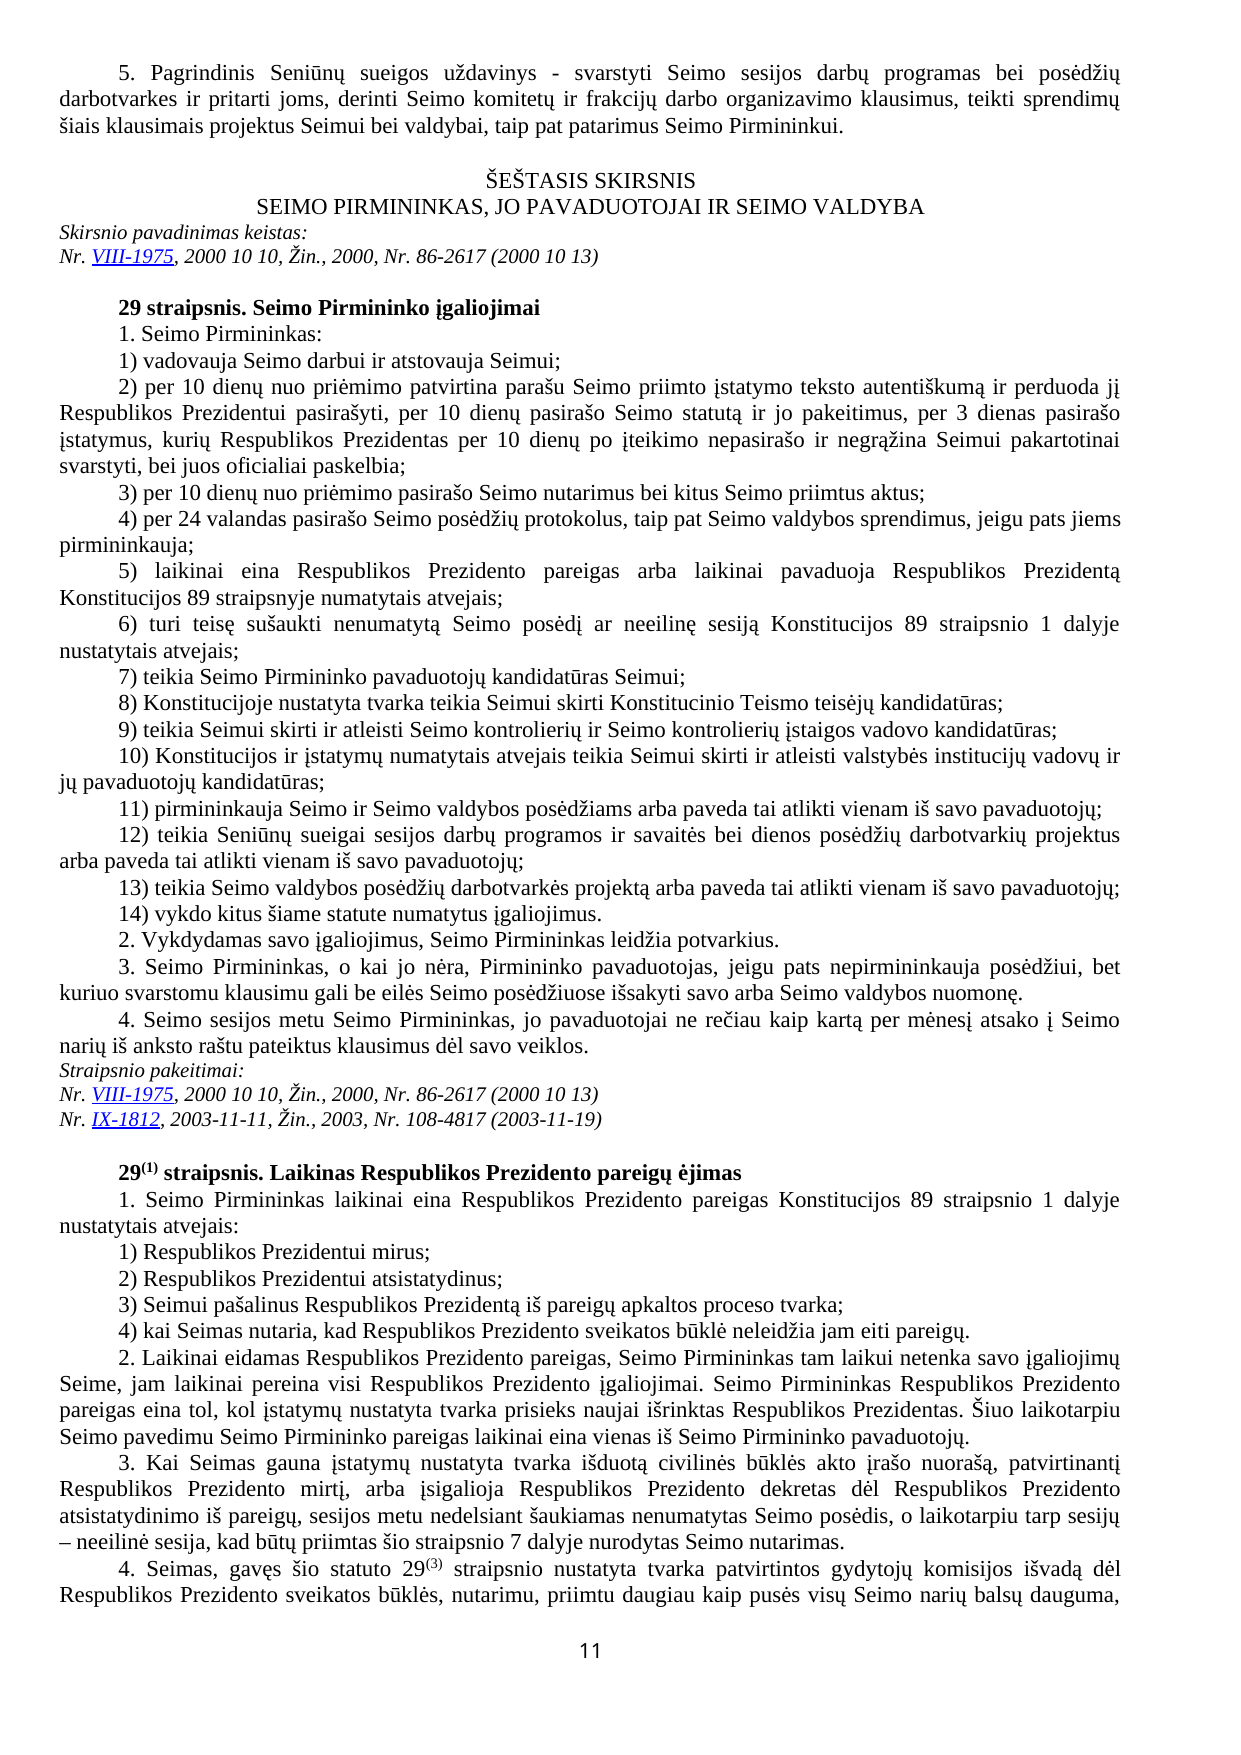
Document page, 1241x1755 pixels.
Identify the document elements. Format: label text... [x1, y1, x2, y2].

text 29(1) straipsnis. Laikinas Respublikos Prezidento pareigų ėjimas [59, 1159, 1122, 1186]
text 9) teikia Seimui skirti ir atleisti Seimo kontrolierių ir Seimo kontrolierių įstaigos vadovo kandidatūras; [59, 716, 1122, 742]
text 12) teikia Seniūnų sueigai sesijos darbų programos ir savaitės bei dienos posėdžių darbotvarkių projektus arba paveda tai atlikti vienam iš savo pavaduotojų; [59, 821, 1122, 874]
text SEIMO PIRMININKAS, JO PAVADUOTOJAI IR SEIMO VALDYBA [59, 193, 1122, 219]
text ŠEŠTASIS SKIRSNIS [59, 167, 1122, 193]
text Skirsnio pavadinimas keistas: [59, 219, 1122, 244]
text Nr. IX-1812, 2003-11-11, Žin., 2003, Nr. 108-4817 (2003-11-19) [59, 1106, 1122, 1131]
text 11) pirmininkauja Seimo ir Seimo valdybos posėdžiams arba paveda tai atlikti vienam iš savo pavaduotojų; [59, 795, 1122, 821]
text 4) kai Seimas nutaria, kad Respublikos Prezidento sveikatos būklė neleidžia jam eiti pareigų. [59, 1317, 1122, 1344]
text 4) per 24 valandas pasirašo Seimo posėdžių protokolus, taip pat Seimo valdybos sprendimus, jeigu pats jiems pirmininkauja; [59, 505, 1122, 558]
text 1) vadovauja Seimo darbui ir atstovauja Seimui; [59, 347, 1122, 373]
text 2) per 10 dienų nuo priėmimo patvirtina parašu Seimo priimto įstatymo teksto autentiškumą ir perduoda jį Respublikos Prezidentui pasirašyti, per 10 dienų pasirašo Seimo statutą ir jo pakeitimus, per 3 dienas pasirašo įstatymus, kurių Respublikos Prezidentas per 10 dienų po įteikimo nepasirašo ir negrąžina Seimui pakartotinai svarstyti, bei juos oficialiai paskelbia; [59, 373, 1122, 478]
text 13) teikia Seimo valdybos posėdžių darbotvarkės projektą arba paveda tai atlikti vienam iš savo pavaduotojų; [59, 874, 1122, 900]
text 5. Pagrindinis Seniūnų sueigos uždavinys - svarstyti Seimo sesijos darbų programas bei posėdžių darbotvarkes ir pritarti joms, derinti Seimo komitetų ir frakcijų darbo organizavimo klausimus, teikti sprendimų šiais klausimais projektus Seimui bei valdybai, taip pat patarimus Seimo Pirmininkui. [59, 59, 1122, 138]
text 5) laikinai eina Respublikos Prezidento pareigas arba laikinai pavaduoja Respublikos Prezidentą Konstitucijos 89 straipsnyje numatytais atvejais; [59, 558, 1122, 610]
text 3. Seimo Pirmininkas, o kai jo nėra, Pirmininko pavaduotojas, jeigu pats nepirmininkauja posėdžiui, bet kuriuo svarstomu klausimu gali be eilės Seimo posėdžiuose išsakyti savo arba Seimo valdybos nuomonę. [59, 953, 1122, 1006]
text 1. Seimo Pirmininkas: [59, 320, 1122, 347]
text 6) turi teisę sušaukti nenumatytą Seimo posėdį ar neeilinę sesiją Konstitucijos 89 straipsnio 1 dalyje nustatytais atvejais; [59, 610, 1122, 663]
text 7) teikia Seimo Pirmininko pavaduotojų kandidatūras Seimui; [59, 663, 1122, 689]
text 10) Konstitucijos ir įstatymų numatytais atvejais teikia Seimui skirti ir atleisti valstybės institucijų vadovų ir jų pavaduotojų kandidatūras; [59, 742, 1122, 795]
text 14) vykdo kitus šiame statute numatytus įgaliojimus. [59, 900, 1122, 927]
text 1. Seimo Pirmininkas laikinai eina Respublikos Prezidento pareigas Konstitucijos 89 straipsnio 1 dalyje nustatytais atvejais: [59, 1186, 1122, 1238]
text Nr. VIII-1975, 2000 10 10, Žin., 2000, Nr. 86-2617 (2000 10 13) [59, 244, 1122, 268]
text 2) Respublikos Prezidentui atsistatydinus; [59, 1265, 1122, 1291]
text 4. Seimas, gavęs šio statuto 29(3) straipsnio nustatyta tvarka patvirtintos gydytojų komisijos išvadą dėl Respublikos Prezidento sveikatos būklės, nutarimu, priimtu daugiau kaip pusės visų Seimo narių balsų dauguma, [59, 1554, 1122, 1607]
text 3. Kai Seimas gauna įstatymų nustatyta tvarka išduotą civilinės būklės akto įrašo nuorašą, patvirtinantį Respublikos Prezidento mirtį, arba įsigalioja Respublikos Prezidento dekretas dėl Respublikos Prezidento atsistatydinimo iš pareigų, sesijos metu nedelsiant šaukiamas nenumatytas Seimo posėdis, o laikotarpiu tarp sesijų – neeilinė sesija, kad būtų priimtas šio straipsnio 7 dalyje nurodytas Seimo nutarimas. [59, 1449, 1122, 1554]
text 8) Konstitucijoje nustatyta tvarka teikia Seimui skirti Konstitucinio Teismo teisėjų kandidatūras; [59, 689, 1122, 716]
text 2. Laikinai eidamas Respublikos Prezidento pareigas, Seimo Pirmininkas tam laikui netenka savo įgaliojimų Seime, jam laikinai pereina visi Respublikos Prezidento įgaliojimai. Seimo Pirmininkas Respublikos Prezidento pareigas eina tol, kol įstatymų nustatyta tvarka prisieks naujai išrinktas Respublikos Prezidentas. Šiuo laikotarpiu Seimo pavedimu Seimo Pirmininko pareigas laikinai eina vienas iš Seimo Pirmininko pavaduotojų. [59, 1344, 1122, 1449]
text 4. Seimo sesijos metu Seimo Pirmininkas, jo pavaduotojai ne rečiau kaip kartą per mėnesį atsako į Seimo narių iš anksto raštu pateiktus klausimus dėl savo veiklos. [59, 1006, 1122, 1058]
text 2. Vykdydamas savo įgaliojimus, Seimo Pirmininkas leidžia potvarkius. [59, 927, 1122, 953]
text Nr. VIII-1975, 2000 10 10, Žin., 2000, Nr. 86-2617 (2000 10 13) [59, 1082, 1122, 1106]
text 29 straipsnis. Seimo Pirmininko įgaliojimai [59, 294, 1122, 320]
text 1) Respublikos Prezidentui mirus; [59, 1238, 1122, 1265]
text Straipsnio pakeitimai: [59, 1058, 1122, 1082]
text 3) per 10 dienų nuo priėmimo pasirašo Seimo nutarimus bei kitus Seimo priimtus aktus; [59, 478, 1122, 505]
text 3) Seimui pašalinus Respublikos Prezidentą iš pareigų apkaltos proceso tvarka; [59, 1291, 1122, 1317]
